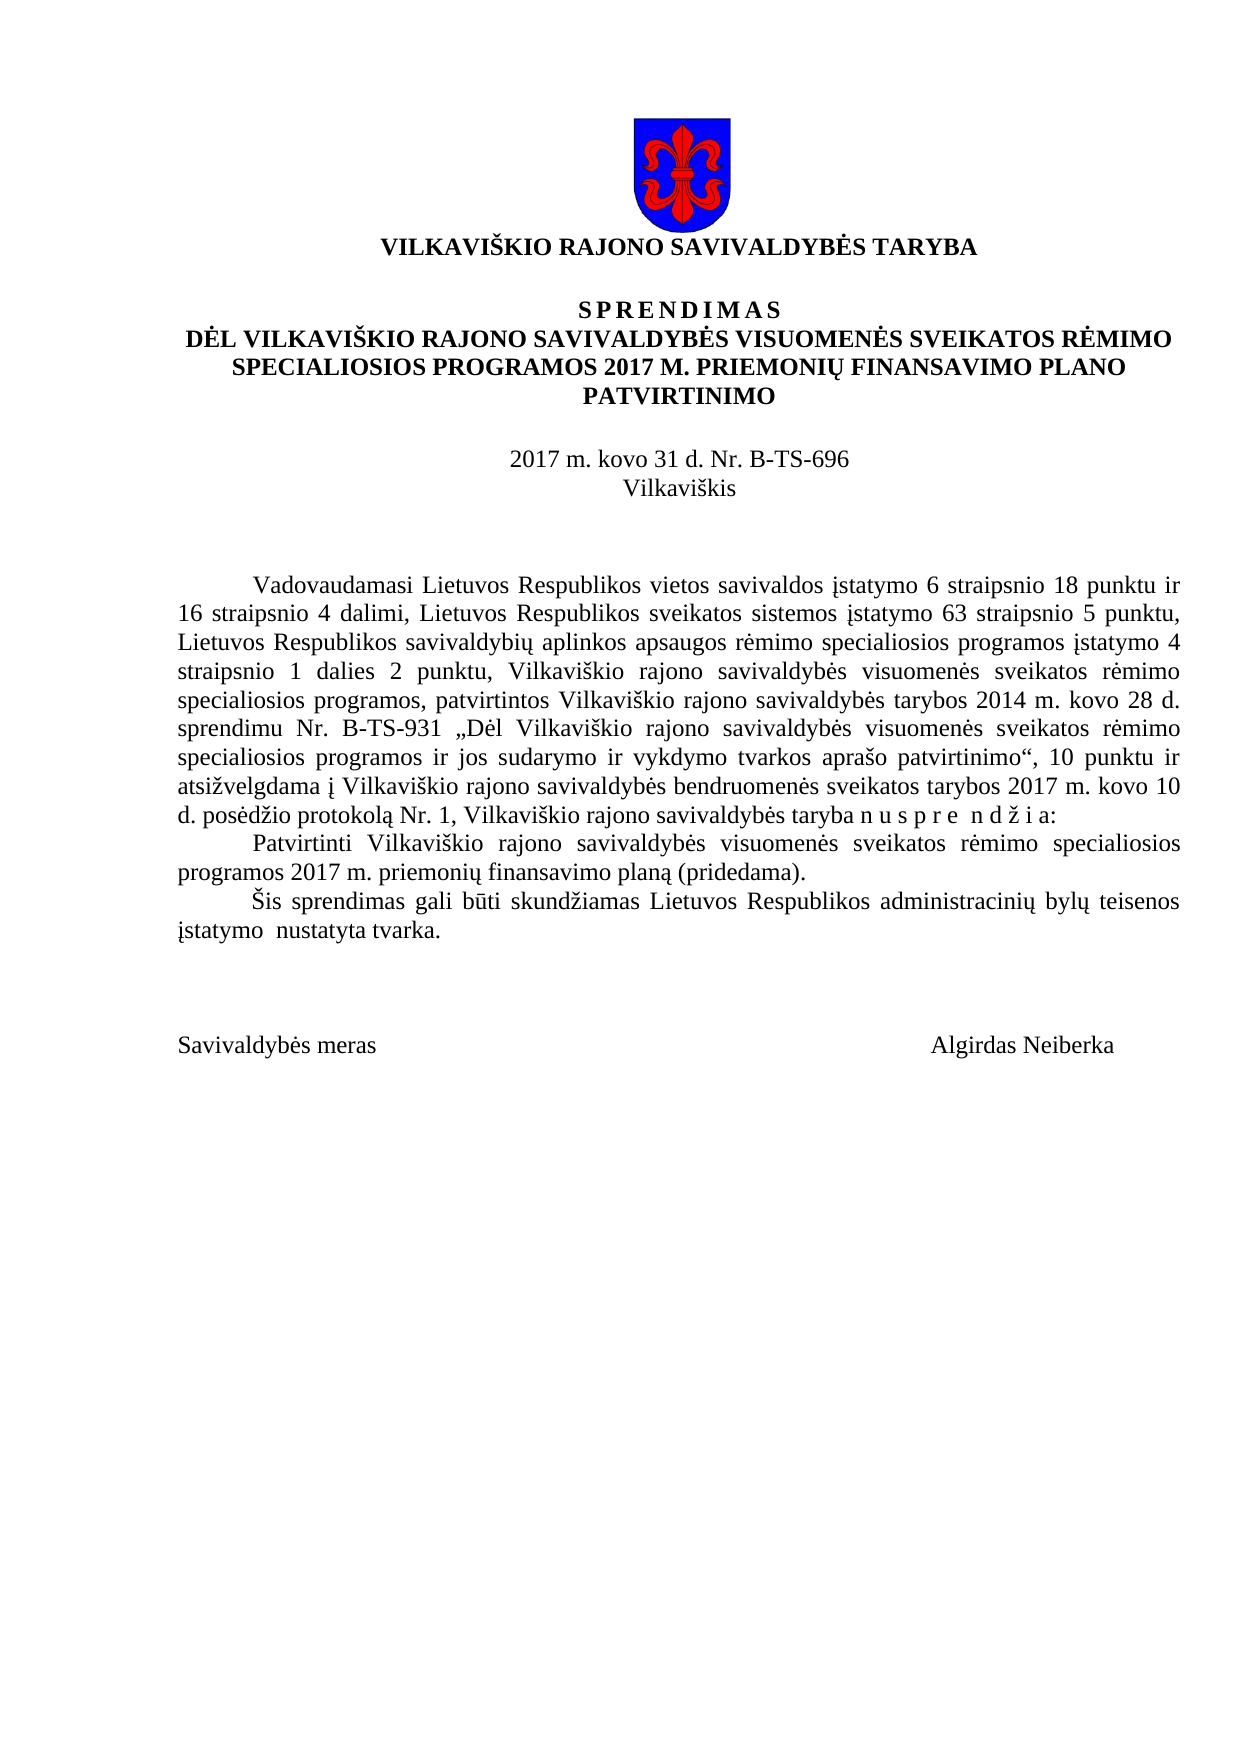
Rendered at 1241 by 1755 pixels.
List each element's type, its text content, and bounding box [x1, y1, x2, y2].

text DĖL VILKAVIŠKIO RAJONO SAVIVALDYBĖS VISUOMENĖS SVEIKATOS RĖMIMO SPECIALIOSIOS PROGRAMOS 2017 M. PRIEMONIŲ FINANSAVIMO PLANO PATVIRTINIMO [177, 324, 1181, 410]
text Patvirtinti Vilkaviškio rajono savivaldybės visuomenės sveikatos rėmimo specialiosios programos 2017 m. priemonių finansavimo planą (pridedama). [177, 828, 1181, 886]
text VILKAVIŠKIO RAJONO SAVIVALDYBĖS TARYBA [177, 232, 1181, 261]
text Vadovaudamasi Lietuvos Respublikos vietos savivaldos įstatymo 6 straipsnio 18 punktu ir 16 straipsnio 4 dalimi, Lietuvos Respublikos sveikatos sistemos įstatymo 63 straipsnio 5 punktu, Lietuvos Respublikos savivaldybių aplinkos apsaugos rėmimo specialiosios programos įstatymo 4 straipsnio 1 dalies 2 punktu, Vilkaviškio rajono savivaldybės visuomenės sveikatos rėmimo specialiosios programos, patvirtintos Vilkaviškio rajono savivaldybės tarybos 2014 m. kovo 28 d. sprendimu Nr. B-TS-931 „Dėl Vilkaviškio rajono savivaldybės visuomenės sveikatos rėmimo specialiosios programos ir jos sudarymo ir vykdymo tvarkos aprašo patvirtinimo“, 10 punktu ir atsižvelgdama į Vilkaviškio rajono savivaldybės bendruomenės sveikatos tarybos 2017 m. kovo 10 d. posėdžio protokolą Nr. 1, Vilkaviškio rajono savivaldybės taryba n u s p r e n d ž i a: [177, 570, 1181, 828]
text Vilkaviškis [177, 473, 1181, 502]
text Šis sprendimas gali būti skundžiamas Lietuvos Respublikos administracinių bylų teisenos įstatymo nustatyta tvarka. [177, 886, 1181, 943]
text SpREndimas [177, 295, 1181, 324]
text 2017 m. kovo 31 d. Nr. B-TS-696 [177, 444, 1181, 473]
text Savivaldybės meras Algirdas Neiberka [177, 1030, 1181, 1058]
